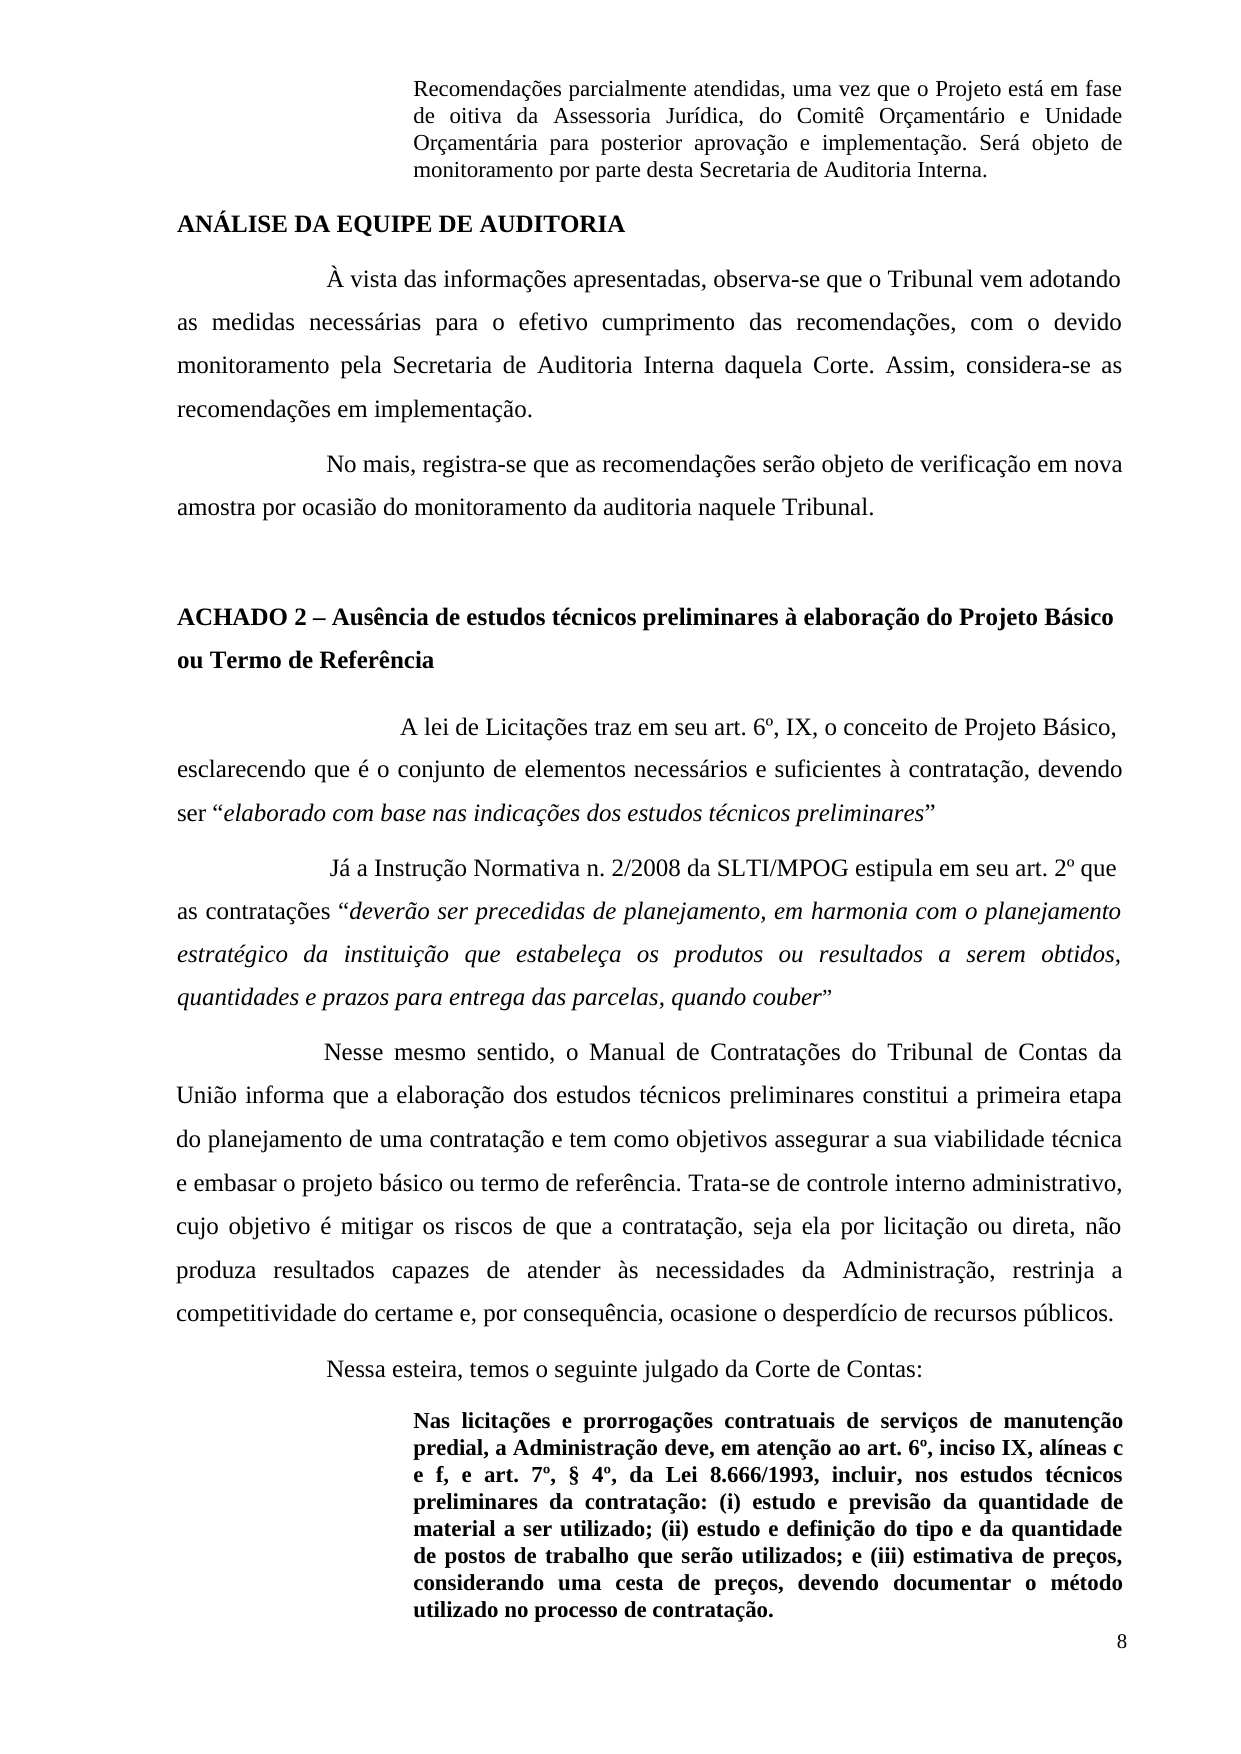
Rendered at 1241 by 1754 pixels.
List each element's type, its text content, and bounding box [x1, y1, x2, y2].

subtitle ANÁLISE DA EQUIPE DE AUDITORIA [177, 209, 1132, 238]
text Nessa esteira, temos o seguinte julgado da Corte de Contas: [326, 1354, 1123, 1383]
text Já a Instrução Normativa n. 2/2008 da SLTI/MPOG estipula em seu art. 2º que [177, 853, 1123, 882]
text Nas licitações e prorrogações contratuais de serviços de manutenção predial, a Administração deve, em atenção ao art. 6º, inciso IX, alíneas c e f, e art. 7º, § 4º, da Lei 8.666/1993, incluir, nos estudos técnicos preliminares da contratação: (i) estudo e previsão da quantidade de material a ser utilizado; (ii) estudo e definição do tipo e da quantidade de postos de trabalho que serão utilizados; e (iii) estimativa de preços, considerando uma cesta de preços, devendo documentar o método utilizado no processo de contratação. [413, 1407, 1124, 1623]
text esclarecendo que é o conjunto de elementos necessários e suficientes à contratação, devendo ser “elaborado com base nas indicações dos estudos técnicos preliminares” [177, 754, 1123, 827]
text A lei de Licitações traz em seu art. 6º, IX, o conceito de Projeto Básico, [177, 712, 1123, 740]
text Nesse mesmo sentido, o Manual de Contratações do Tribunal de Contas da União informa que a elaboração dos estudos técnicos preliminares constitui a primeira etapa do planejamento de uma contratação e tem como objetivos assegurar a sua viabilidade técnica e embasar o projeto básico ou termo de referência. Trata-se de controle interno administrativo, cujo objetivo é mitigar os riscos de que a contratação, seja ela por licitação ou direta, não produza resultados capazes de atender às necessidades da Administração, restrinja a competitividade do certame e, por consequência, ocasione o desperdício de recursos públicos. [176, 1037, 1123, 1327]
text Recomendações parcialmente atendidas, uma vez que o Projeto está em fase de oitiva da Assessoria Jurídica, do Comitê Orçamentário e Unidade Orçamentária para posterior aprovação e implementação. Será objeto de monitoramento por parte desta Secretaria de Auditoria Interna. [413, 75, 1124, 183]
text No mais, registra-se que as recomendações serão objeto de verificação em nova [326, 449, 1123, 478]
text as medidas necessárias para o efetivo cumprimento das recomendações, com o devido monitoramento pela Secretaria de Auditoria Interna daquela Corte. Assim, considera-se as recomendações em implementação. [177, 307, 1123, 423]
text amostra por ocasião do monitoramento da auditoria naquele Tribunal. [177, 492, 1123, 521]
text as contratações “deverão ser precedidas de planejamento, em harmonia com o planejamento estratégico da instituição que estabeleça os produtos ou resultados a serem obtidos, quantidades e prazos para entrega das parcelas, quando couber” [177, 896, 1124, 1010]
text À vista das informações apresentadas, observa-se que o Tribunal vem adotando [326, 264, 1123, 293]
subtitle ACHADO 2 – Ausência de estudos técnicos preliminares à elaboração do Projeto Básico ou Termo de Referência [177, 602, 1132, 673]
